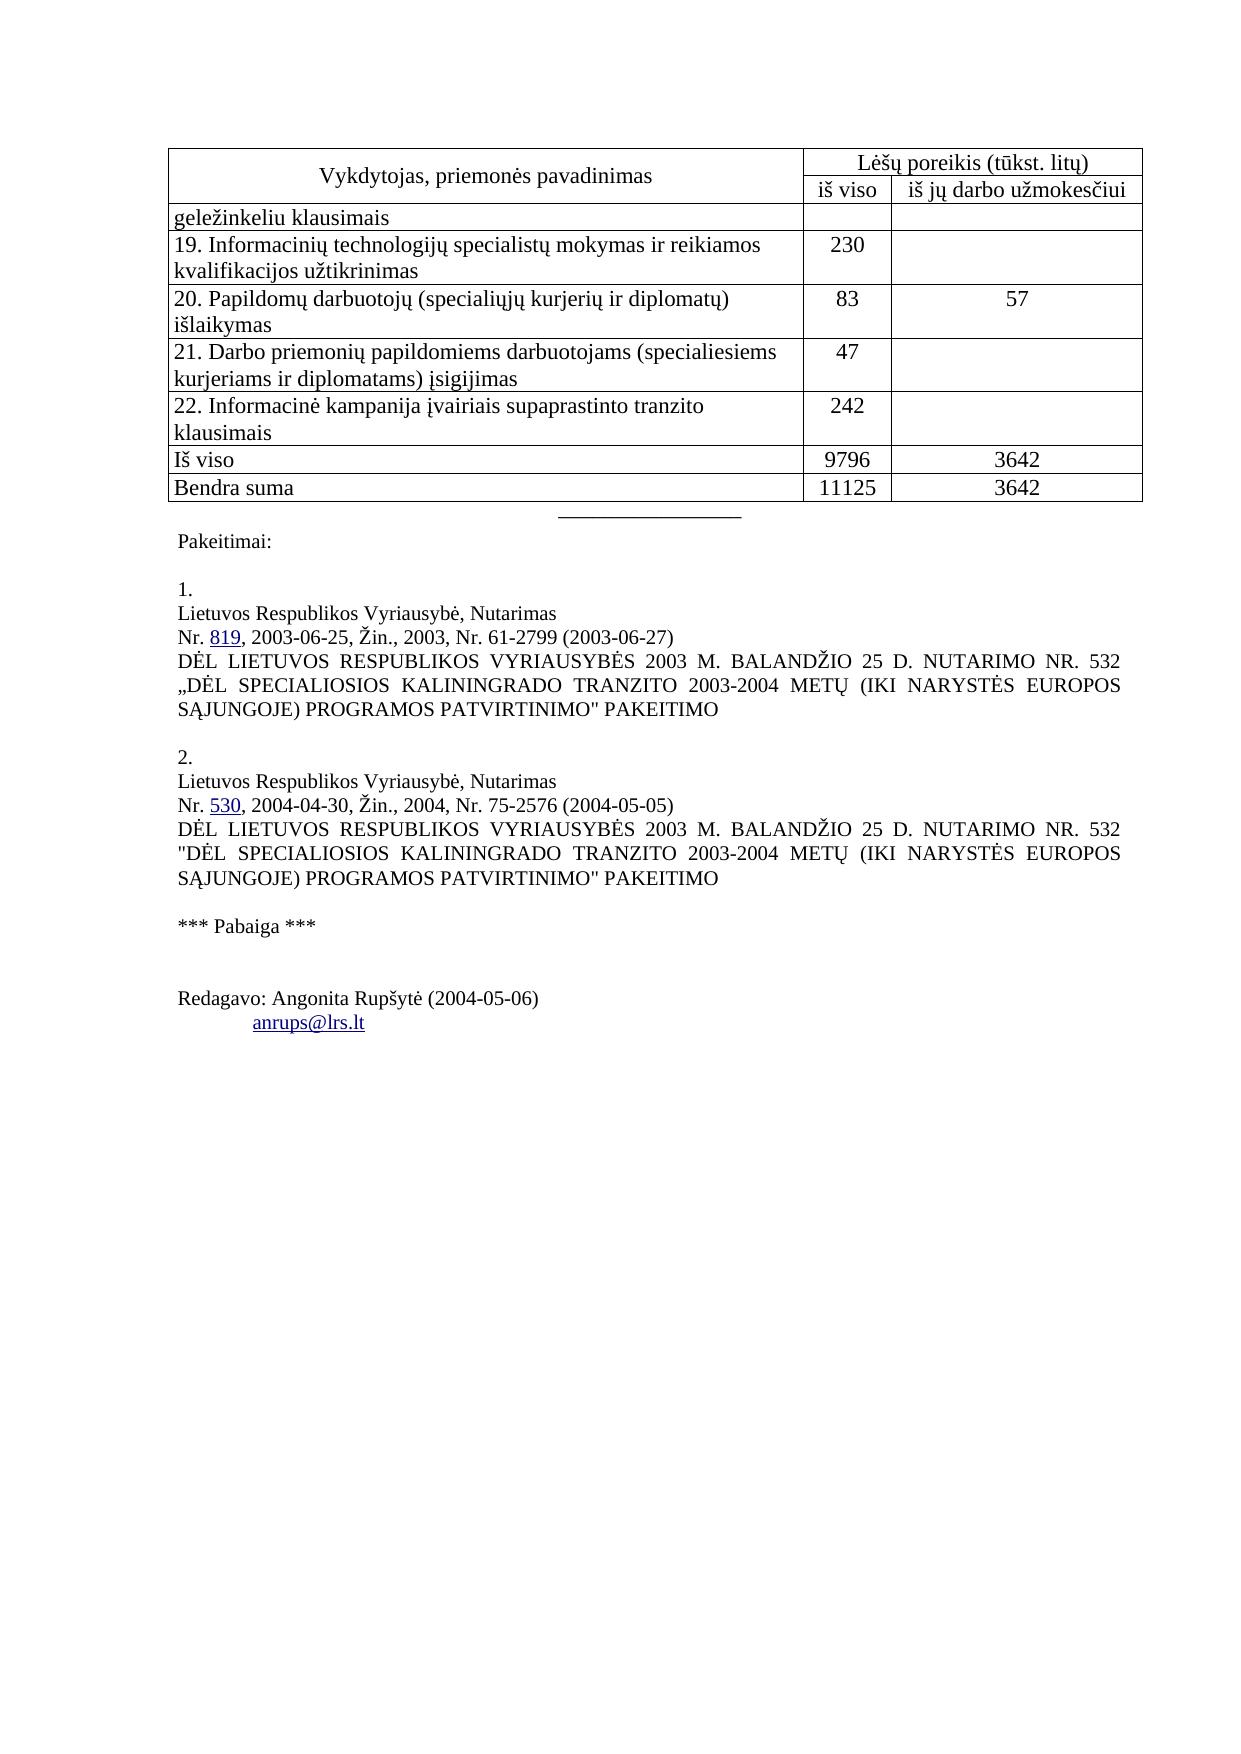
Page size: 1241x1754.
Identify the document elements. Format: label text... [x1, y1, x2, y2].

table_cell 21. Darbo priemonių papildomiems darbuotojams (specialiesiems kurjeriams ir diplomatams) įsigijimas [169, 339, 803, 391]
table_cell [892, 204, 1142, 230]
text Pakeitimai: [177, 528, 1122, 553]
text anrups@lrs.lt [177, 1010, 1122, 1034]
table_cell 242 [804, 392, 891, 445]
table_cell 230 [804, 231, 891, 284]
text DĖL LIETUVOS RESPUBLIKOS VYRIAUSYBĖS 2003 M. BALANDŽIO 25 D. NUTARIMO NR. 532 "DĖL SPECIALIOSIOS KALININGRADO TRANZITO 2003-2004 METŲ (IKI NARYSTĖS EUROPOS SĄJUNGOJE) PROGRAMOS PATVIRTINIMO" PAKEITIMO [177, 817, 1122, 889]
table_cell [892, 339, 1142, 391]
table_cell iš jų darbo užmokesčiui [892, 176, 1142, 202]
table_cell Iš viso [169, 446, 803, 473]
table_cell 22. Informacinė kampanija įvairiais supaprastinto tranzito klausimais [169, 392, 803, 445]
text DĖL LIETUVOS RESPUBLIKOS VYRIAUSYBĖS 2003 M. BALANDŽIO 25 D. NUTARIMO NR. 532 „DĖL SPECIALIOSIOS KALININGRADO TRANZITO 2003-2004 METŲ (IKI NARYSTĖS EUROPOS SĄJUNGOJE) PROGRAMOS PATVIRTINIMO" PAKEITIMO [177, 649, 1122, 721]
table_cell [892, 392, 1142, 445]
text 1. [177, 577, 1122, 601]
text Nr. 819, 2003-06-25, Žin., 2003, Nr. 61-2799 (2003-06-27) [177, 625, 1122, 649]
text *** Pabaiga *** [177, 913, 1122, 938]
table_cell [804, 204, 891, 230]
table_cell geležinkeliu klausimais [169, 204, 803, 230]
table_cell 19. Informacinių technologijų specialistų mokymas ir reikiamos kvalifikacijos užtikrinimas [169, 231, 803, 284]
table_cell 3642 [892, 446, 1142, 473]
text –––––––––––––––– [177, 502, 1122, 528]
table_cell 20. Papildomų darbuotojų (specialiųjų kurjerių ir diplomatų) išlaikymas [169, 285, 803, 337]
table_cell 3642 [892, 474, 1142, 501]
table_cell 11125 [804, 474, 891, 501]
table_cell 9796 [804, 446, 891, 473]
table_cell 83 [804, 285, 891, 337]
text Lietuvos Respublikos Vyriausybė, Nutarimas [177, 769, 1122, 793]
table_cell 57 [892, 285, 1142, 337]
text 2. [177, 745, 1122, 769]
text Nr. 530, 2004-04-30, Žin., 2004, Nr. 75-2576 (2004-05-05) [177, 793, 1122, 817]
table_cell Bendra suma [169, 474, 803, 501]
text Lietuvos Respublikos Vyriausybė, Nutarimas [177, 601, 1122, 625]
text Redagavo: Angonita Rupšytė (2004-05-06) [177, 986, 1122, 1010]
table_cell 47 [804, 339, 891, 391]
table_cell [892, 231, 1142, 284]
table_header Lėšų poreikis (tūkst. litų) [804, 149, 1142, 175]
table_header Vykdytojas, priemonės pavadinimas [169, 149, 803, 202]
table_cell iš viso [804, 176, 891, 202]
